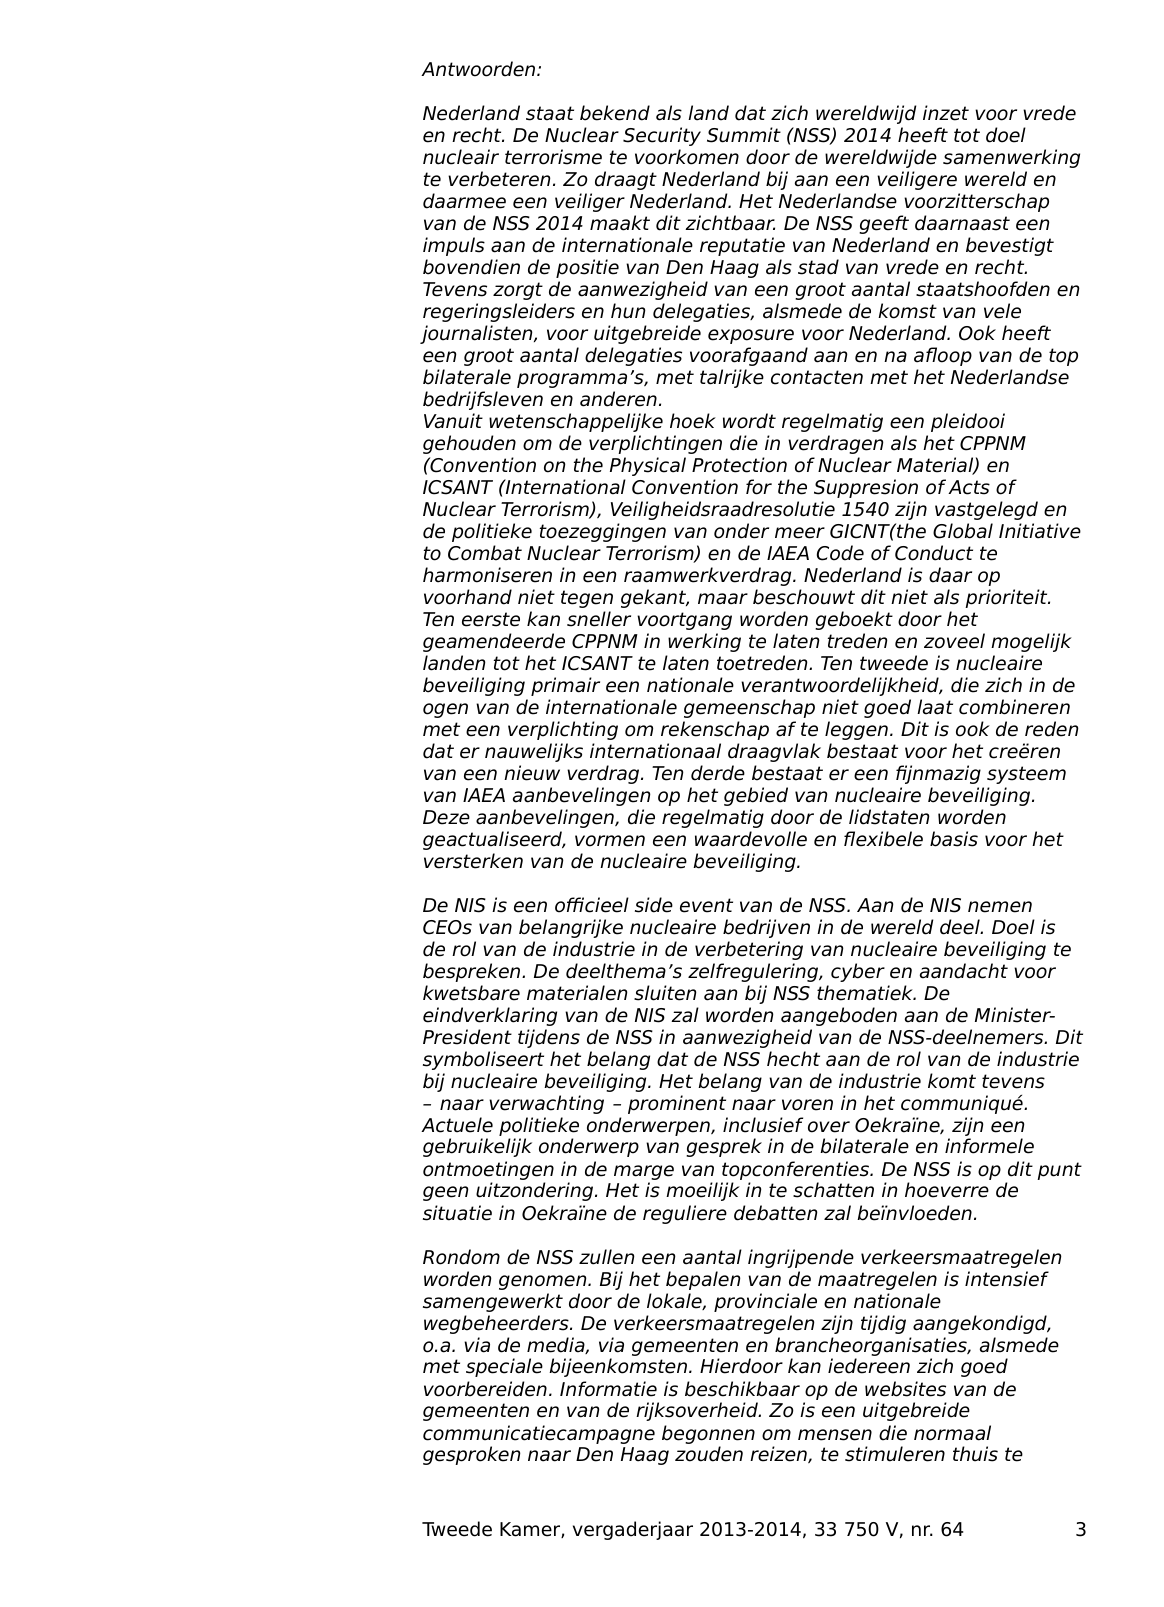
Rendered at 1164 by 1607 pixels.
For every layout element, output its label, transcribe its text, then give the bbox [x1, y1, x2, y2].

text Actuele politieke onderwerpen, inclusief over Oekraïne, zijn een gebruikelijk onderwerp van gesprek in de bilaterale en informele ontmoetingen in de marge van topconferenties. De NSS is op dit punt geen uitzondering. Het is moeilijk in te schatten in hoeverre de situatie in Oekraïne de reguliere debatten zal beïnvloeden. [422, 1114, 1087, 1224]
text Vanuit wetenschappelijke hoek wordt regelmatig een pleidooi gehouden om de verplichtingen die in verdragen als het CPPNM (Convention on the Physical Protection of Nuclear Material) en ICSANT (International Convention for the Suppresion of Acts of Nuclear Terrorism), Veiligheidsraadresolutie 1540 zijn vastgelegd en de politieke toezeggingen van onder meer GICNT(the Global Initiative to Combat Nuclear Terrorism) en de IAEA Code of Conduct te harmoniseren in een raamwerkverdrag. Nederland is daar op voorhand niet tegen gekant, maar beschouwt dit niet als prioriteit. Ten eerste kan sneller voortgang worden geboekt door het geamendeerde CPPNM in werking te laten treden en zoveel mogelijk landen tot het ICSANT te laten toetreden. Ten tweede is nucleaire beveiliging primair een nationale verantwoordelijkheid, die zich in de ogen van de internationale gemeenschap niet goed laat combineren met een verplichting om rekenschap af te leggen. Dit is ook de reden dat er nauwelijks internationaal draagvlak bestaat voor het creëren van een nieuw verdrag. Ten derde bestaat er een fijnmazig systeem van IAEA aanbevelingen op het gebied van nucleaire beveiliging. Deze aanbevelingen, die regelmatig door de lidstaten worden geactualiseerd, vormen een waardevolle en flexibele basis voor het versterken van de nucleaire beveiliging. [422, 411, 1087, 872]
text De NIS is een officieel side event van de NSS. Aan de NIS nemen CEOs van belangrijke nucleaire bedrijven in de wereld deel. Doel is de rol van de industrie in de verbetering van nucleaire beveiliging te bespreken. De deelthema’s zelfregulering, cyber en aandacht voor kwetsbare materialen sluiten aan bij NSS thematiek. De eindverklaring van de NIS zal worden aangeboden aan de Minister-President tijdens de NSS in aanwezigheid van de NSS-deelnemers. Dit symboliseert het belang dat de NSS hecht aan de rol van de industrie bij nucleaire beveiliging. Het belang van de industrie komt tevens – naar verwachting – prominent naar voren in het communiqué. [422, 895, 1087, 1114]
text Nederland staat bekend als land dat zich wereldwijd inzet voor vrede en recht. De Nuclear Security Summit (NSS) 2014 heeft tot doel nucleair terrorisme te voorkomen door de wereldwijde samenwerking te verbeteren. Zo draagt Nederland bij aan een veiligere wereld en daarmee een veiliger Nederland. Het Nederlandse voorzitterschap van de NSS 2014 maakt dit zichtbaar. De NSS geeft daarnaast een impuls aan de internationale reputatie van Nederland en bevestigt bovendien de positie van Den Haag als stad van vrede en recht. Tevens zorgt de aanwezigheid van een groot aantal staatshoofden en regeringsleiders en hun delegaties, alsmede de komst van vele journalisten, voor uitgebreide exposure voor Nederland. Ook heeft een groot aantal delegaties voorafgaand aan en na afloop van de top bilaterale programma’s, met talrijke contacten met het Nederlandse bedrijfsleven en anderen. [422, 103, 1087, 411]
text Rondom de NSS zullen een aantal ingrijpende verkeersmaatregelen worden genomen. Bij het bepalen van de maatregelen is intensief samengewerkt door de lokale, provinciale en nationale wegbeheerders. De verkeersmaatregelen zijn tijdig aangekondigd, o.a. via de media, via gemeenten en brancheorganisaties, alsmede met speciale bijeenkomsten. Hierdoor kan iedereen zich goed voorbereiden. Informatie is beschikbaar op de websites van de gemeenten en van de rijksoverheid. Zo is een uitgebreide communicatiecampagne begonnen om mensen die normaal gesproken naar Den Haag zouden reizen, te stimuleren thuis te [422, 1247, 1087, 1466]
subtitle Antwoorden: [422, 59, 1087, 81]
